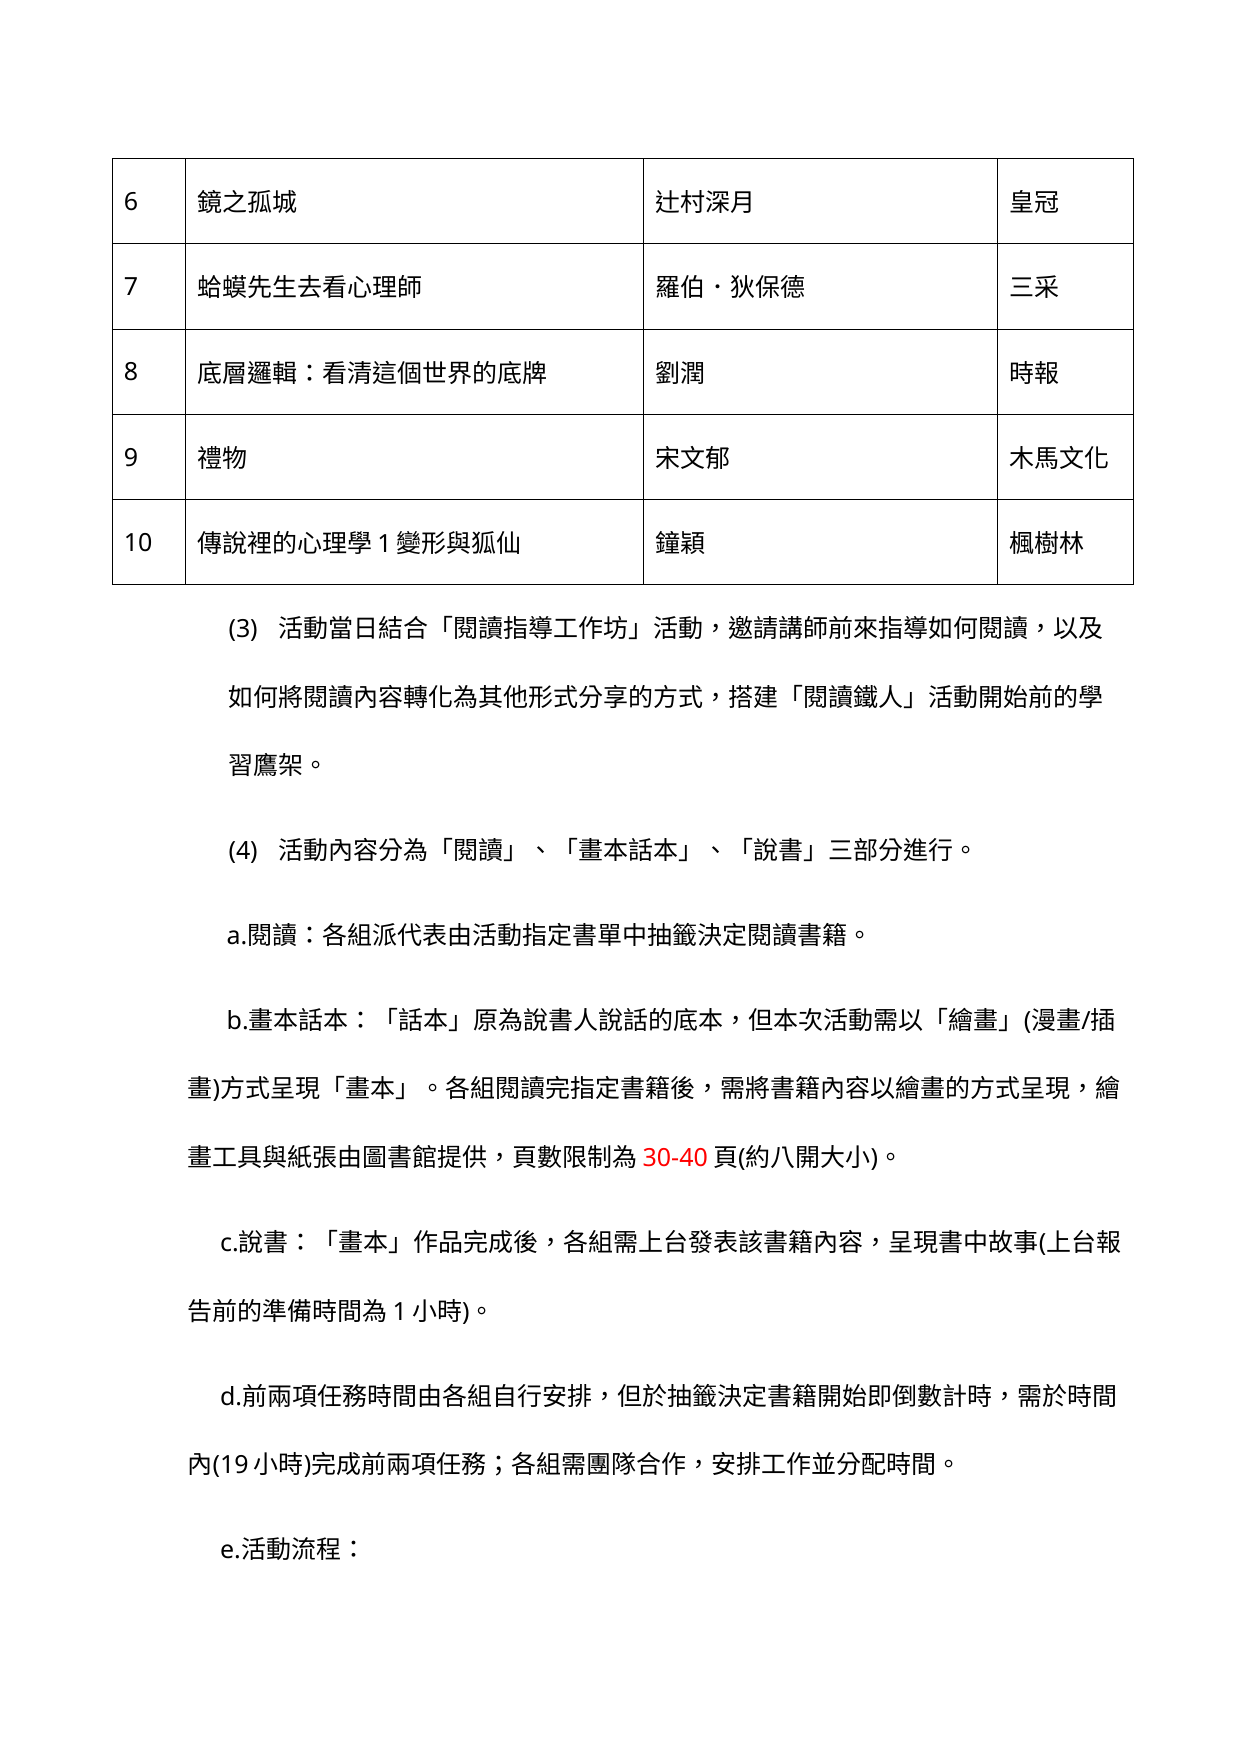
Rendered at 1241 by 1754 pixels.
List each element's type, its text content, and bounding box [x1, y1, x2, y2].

table_cell 楓樹林 [998, 500, 1133, 584]
table_cell 6 [113, 159, 185, 243]
table_cell 劉潤 [644, 330, 997, 413]
list 活動內容分為「閱讀」、「畫本話本」、「說書」三部分進行。 [228, 807, 1128, 869]
list 活動當日結合「閱讀指導工作坊」活動，邀請講師前來指導如何閱讀，以及如何將閱讀內容轉化為其他形式分享的方式，搭建「閱讀鐵人」活動開始前的學習鷹架。 [228, 585, 1128, 785]
table_cell 鏡之孤城 [186, 159, 643, 243]
table_cell 羅伯．狄保德 [644, 244, 997, 328]
table_cell 傳說裡的心理學1變形與狐仙 [186, 500, 643, 584]
table_cell 辻村深月 [644, 159, 997, 243]
table_cell 7 [113, 244, 185, 328]
text e.活動流程： [187, 1506, 1128, 1568]
table_cell 10 [113, 500, 185, 584]
table_cell 三采 [998, 244, 1133, 328]
table_cell 8 [113, 330, 185, 413]
table_cell 禮物 [186, 415, 643, 499]
table_cell 皇冠 [998, 159, 1133, 243]
table_cell 木馬文化 [998, 415, 1133, 499]
table_cell 底層邏輯：看清這個世界的底牌 [186, 330, 643, 413]
table_cell 時報 [998, 330, 1133, 413]
text c.說書：「畫本」作品完成後，各組需上台發表該書籍內容，呈現書中故事(上台報告前的準備時間為1小時)。 [187, 1199, 1128, 1330]
text b.畫本話本：「話本」原為說書人說話的底本，但本次活動需以「繪畫」(漫畫/插畫)方式呈現「畫本」。各組閱讀完指定書籍後，需將書籍內容以繪畫的方式呈現，繪畫工具與紙張由圖書館提供，頁數限制為30-40頁(約八開大小)。 [187, 977, 1128, 1177]
text a.閱讀：各組派代表由活動指定書單中抽籤決定閱讀書籍。 [187, 892, 1128, 954]
table_cell 9 [113, 415, 185, 499]
table_cell 鐘穎 [644, 500, 997, 584]
text d.前兩項任務時間由各組自行安排，但於抽籤決定書籍開始即倒數計時，需於時間內(19小時)完成前兩項任務；各組需團隊合作，安排工作並分配時間。 [187, 1352, 1128, 1484]
table_cell 宋文郁 [644, 415, 997, 499]
table_cell 蛤蟆先生去看心理師 [186, 244, 643, 328]
